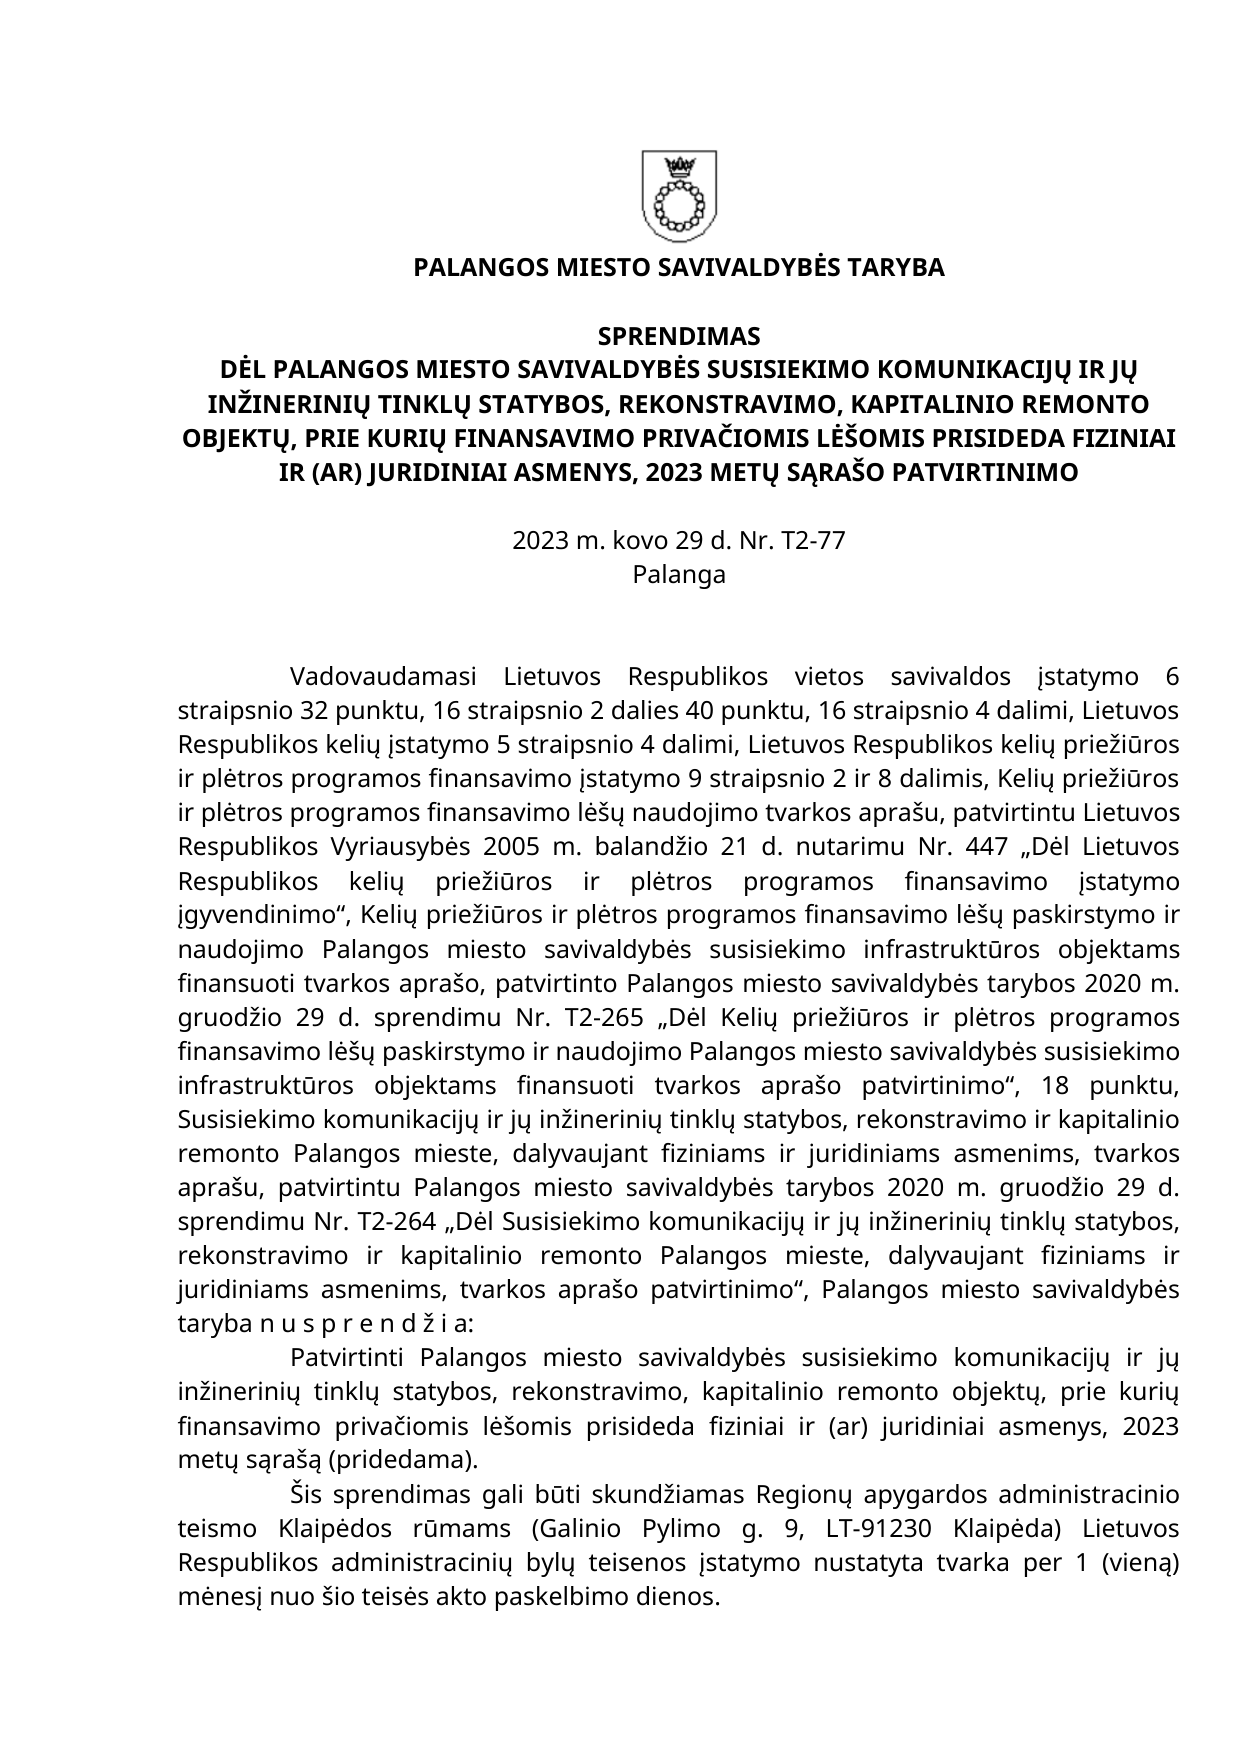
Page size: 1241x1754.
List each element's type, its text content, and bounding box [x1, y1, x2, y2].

text Vadovaudamasi Lietuvos Respublikos vietos savivaldos įstatymo 6 straipsnio 32 punktu, 16 straipsnio 2 dalies 40 punktu, 16 straipsnio 4 dalimi, Lietuvos Respublikos kelių įstatymo 5 straipsnio 4 dalimi, Lietuvos Respublikos kelių priežiūros ir plėtros programos finansavimo įstatymo 9 straipsnio 2 ir 8 dalimis, Kelių priežiūros ir plėtros programos finansavimo lėšų naudojimo tvarkos aprašu, patvirtintu Lietuvos Respublikos Vyriausybės 2005 m. balandžio 21 d. nutarimu Nr. 447 „Dėl Lietuvos Respublikos kelių priežiūros ir plėtros programos finansavimo įstatymo įgyvendinimo“, Kelių priežiūros ir plėtros programos finansavimo lėšų paskirstymo ir naudojimo Palangos miesto savivaldybės susisiekimo infrastruktūros objektams finansuoti tvarkos aprašo, patvirtinto Palangos miesto savivaldybės tarybos 2020 m. gruodžio 29 d. sprendimu Nr. T2-265 „Dėl Kelių priežiūros ir plėtros programos finansavimo lėšų paskirstymo ir naudojimo Palangos miesto savivaldybės susisiekimo infrastruktūros objektams finansuoti tvarkos aprašo patvirtinimo“, 18 punktu, Susisiekimo komunikacijų ir jų inžinerinių tinklų statybos, rekonstravimo ir kapitalinio remonto Palangos mieste, dalyvaujant fiziniams ir juridiniams asmenims, tvarkos aprašu, patvirtintu Palangos miesto savivaldybės tarybos 2020 m. gruodžio 29 d. sprendimu Nr. T2-264 „Dėl Susisiekimo komunikacijų ir jų inžinerinių tinklų statybos, rekonstravimo ir kapitalinio remonto Palangos mieste, dalyvaujant fiziniams ir juridiniams asmenims, tvarkos aprašo patvirtinimo“, Palangos miesto savivaldybės taryba nusprendžia: [177, 659, 1181, 1340]
text Patvirtinti Palangos miesto savivaldybės susisiekimo komunikacijų ir jų inžinerinių tinklų statybos, rekonstravimo, kapitalinio remonto objektų, prie kurių finansavimo privačiomis lėšomis prisideda fiziniai ir (ar) juridiniai asmenys, 2023 metų sąrašą (pridedama). [177, 1340, 1181, 1476]
text SPRENDIMAS [177, 318, 1181, 352]
text 2023 m. kovo 29 d. Nr. T2-77 [177, 522, 1181, 557]
text PALANGOS MIESTO SAVIVALDYBĖS TARYBA [177, 250, 1181, 284]
text DĖL Palangos miesto savivaldybės susisiekimo KOMUNIKACIJŲ IR JŲ INŽINERINIŲ TINKLŲ STATYBOS, REKONsTRAVIMO, KAPITALINIO REMONTO OBJEKTŲ, PRIE KURIŲ FINANSAVIMO PRIVAČIOMIS LĖŠOMIS PRISIDEDA FIZINIAI IR (AR) JURIDINIAI ASMENYS, 2023 metŲ sąrašo patvirtinimo [177, 352, 1181, 488]
text Šis sprendimas gali būti skundžiamas Regionų apygardos administracinio teismo Klaipėdos rūmams (Galinio Pylimo g. 9, LT-91230 Klaipėda) Lietuvos Respublikos administracinių bylų teisenos įstatymo nustatyta tvarka per 1 (vieną) mėnesį nuo šio teisės akto paskelbimo dienos. [177, 1476, 1181, 1612]
text Palanga [177, 557, 1181, 591]
